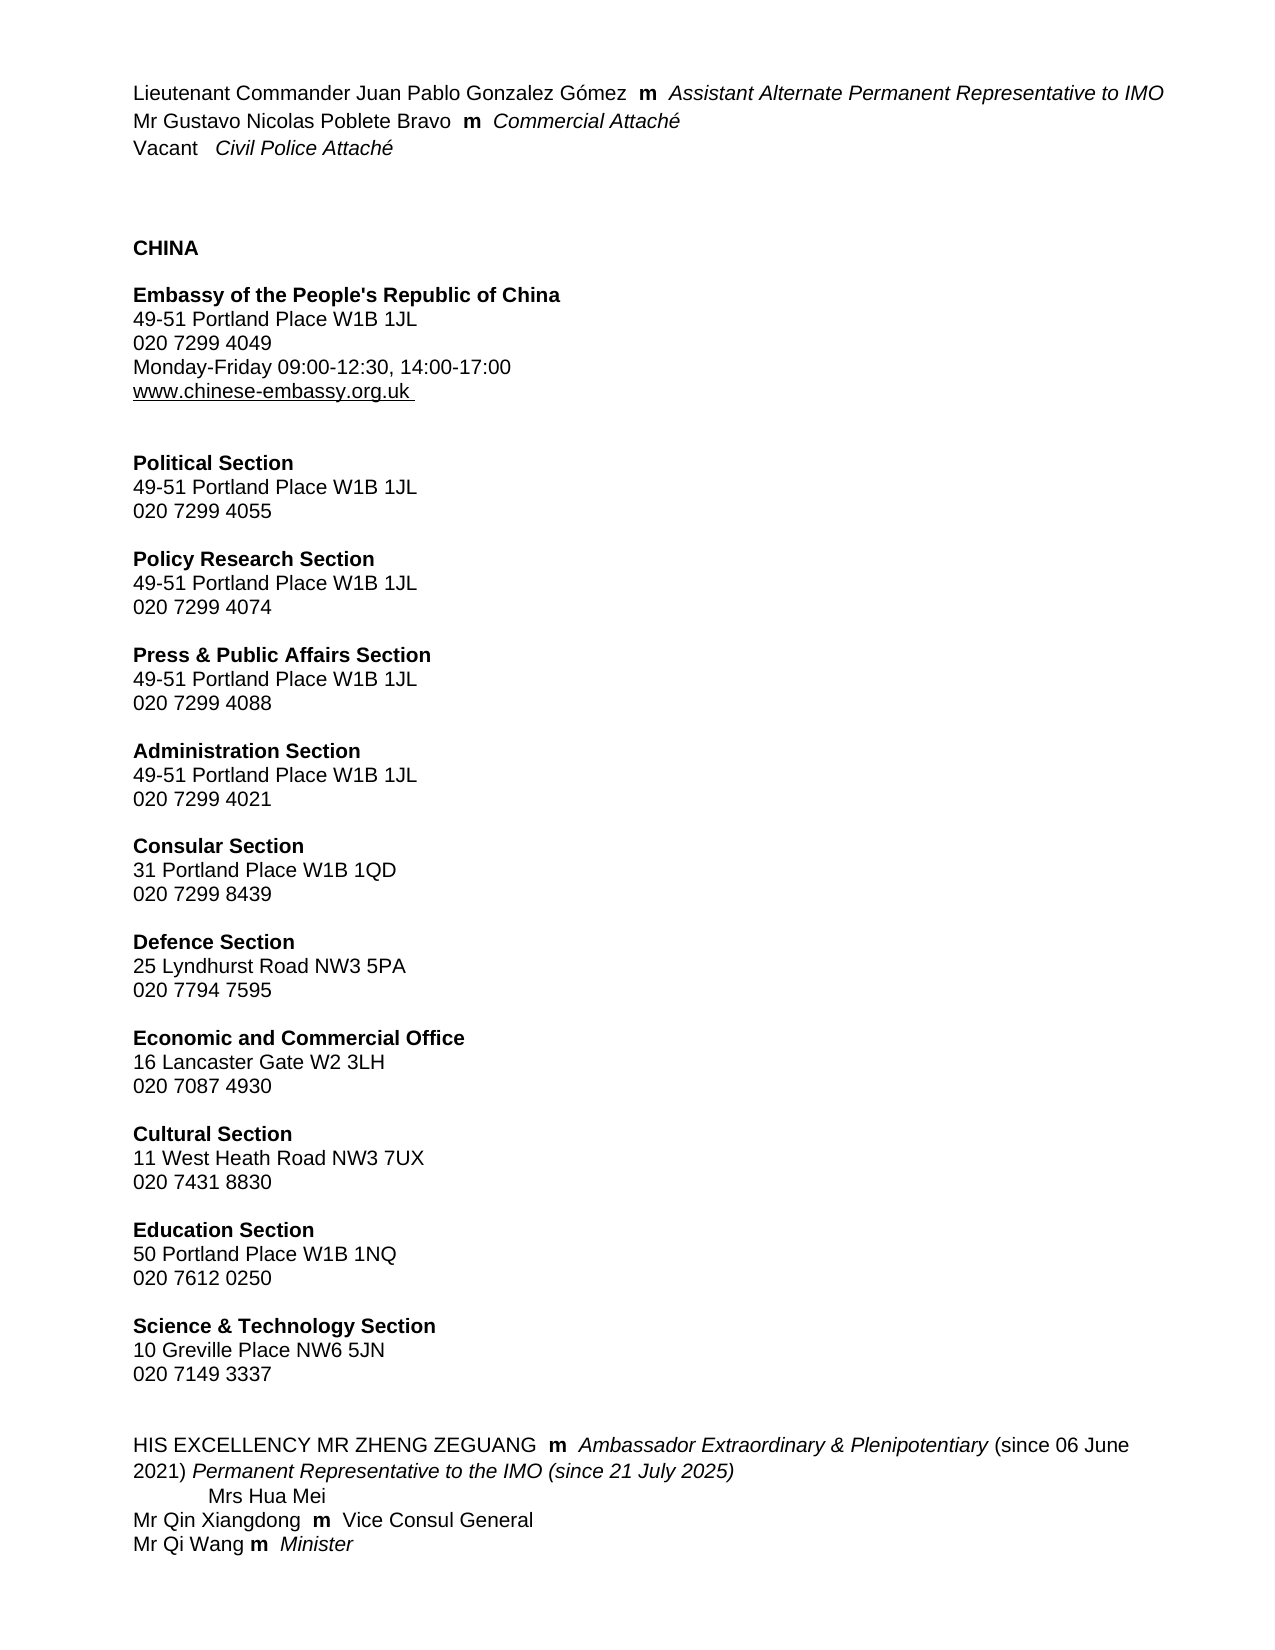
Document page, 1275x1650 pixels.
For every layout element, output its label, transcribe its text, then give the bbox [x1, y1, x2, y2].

text Political Section [133, 451, 1181, 475]
text 50 Portland Place W1B 1NQ [133, 1242, 1181, 1266]
text 020 7299 4021 [133, 786, 1181, 810]
text 020 7087 4930 [133, 1074, 1181, 1098]
text Embassy of the People's Republic of China [133, 283, 1181, 307]
text 020 7431 8830 [133, 1170, 1181, 1194]
text Mr Gustavo Nicolas Poblete Bravo m Commercial Attaché [133, 108, 1181, 132]
text 020 7794 7595 [133, 978, 1181, 1002]
text 31 Portland Place W1B 1QD [133, 858, 1181, 882]
text Mr Qi Wang m Minister [133, 1532, 1181, 1556]
text Mrs Hua Mei [133, 1484, 1181, 1508]
text HIS EXCELLENCY MR ZHENG ZEGUANG m Ambassador Extraordinary & Plenipotentiary (since 06 June 2021) Permanent Representative to the IMO (since 21 July 2025) [133, 1433, 1181, 1482]
text 020 7299 8439 [133, 882, 1181, 906]
text Administration Section [133, 738, 1181, 762]
text Economic and Commercial Office [133, 1026, 1181, 1050]
text Lieutenant Commander Juan Pablo Gonzalez Gómez m Assistant Alternate Permanent Representative to IMO [133, 81, 1181, 105]
text 49-51 Portland Place W1B 1JL [133, 667, 1181, 691]
text 49-51 Portland Place W1B 1JL [133, 307, 1181, 331]
text Press & Public Affairs Section [133, 643, 1181, 667]
text Vacant Civil Police Attaché [133, 136, 1181, 160]
text 49-51 Portland Place W1B 1JL [133, 571, 1181, 595]
text Consular Section [133, 834, 1181, 858]
text 020 7299 4055 [133, 499, 1181, 523]
text Education Section [133, 1218, 1181, 1242]
text 25 Lyndhurst Road NW3 5PA [133, 954, 1181, 978]
text 11 West Heath Road NW3 7UX [133, 1146, 1181, 1170]
text Policy Research Section [133, 547, 1181, 571]
text Science & Technology Section [133, 1313, 1181, 1337]
text 49-51 Portland Place W1B 1JL [133, 475, 1181, 499]
text www.chinese-embassy.org.uk [133, 379, 1181, 403]
text 020 7299 4088 [133, 691, 1181, 714]
text 10 Greville Place NW6 5JN [133, 1337, 1181, 1361]
text 49-51 Portland Place W1B 1JL [133, 762, 1181, 786]
text 020 7612 0250 [133, 1266, 1181, 1289]
text 020 7299 4049 [133, 331, 1181, 355]
text Defence Section [133, 930, 1181, 954]
text CHINA [133, 235, 1181, 259]
text 16 Lancaster Gate W2 3LH [133, 1050, 1181, 1074]
text 020 7149 3337 [133, 1361, 1181, 1385]
text Monday-Friday 09:00-12:30, 14:00-17:00 [133, 355, 1181, 379]
text Mr Qin Xiangdong m Vice Consul General [133, 1508, 1181, 1532]
text Cultural Section [133, 1122, 1181, 1146]
text 020 7299 4074 [133, 595, 1181, 619]
